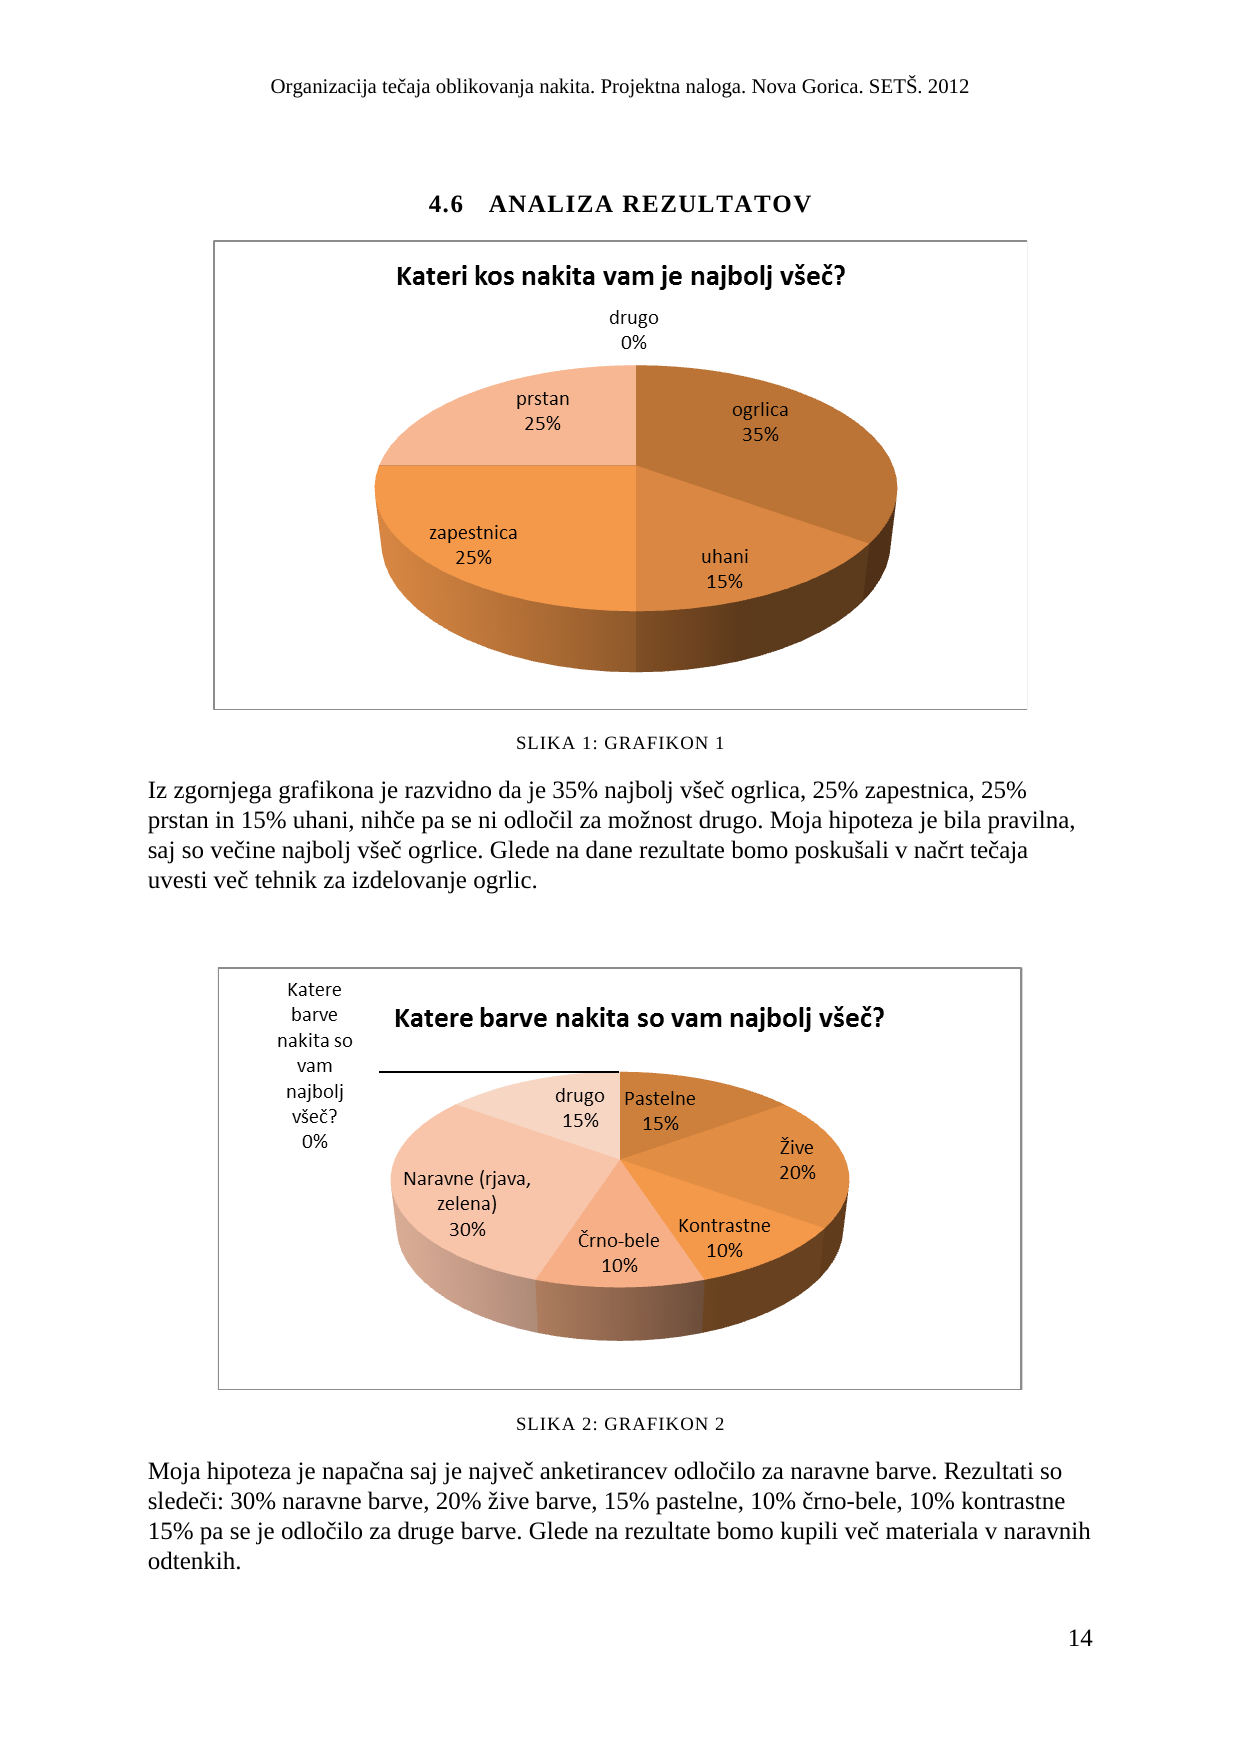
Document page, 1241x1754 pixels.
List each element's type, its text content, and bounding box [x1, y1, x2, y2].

text Iz zgornjega grafikona je razvidno da je 35% najbolj všeč ogrlica, 25% zapestnica, 25% prstan in 15% uhani, nihče pa se ni odločil za možnost drugo. Moja hipoteza je bila pravilna, saj so večine najbolj všeč ogrlice. Glede na dane rezultate bomo poskušali v načrt tečaja uvesti več tehnik za izdelovanje ogrlic. [148, 775, 1093, 894]
text Moja hipoteza je napačna saj je največ anketirancev odločilo za naravne barve. Rezultati so sledeči: 30% naravne barve, 20% žive barve, 15% pastelne, 10% črno-bele, 10% kontrastne 15% pa se je odločilo za druge barve. Glede na rezultate bomo kupili več materiala v naravnih odtenkih. [148, 1456, 1093, 1575]
subtitle analiza rezultatov [148, 189, 1093, 218]
text Slika 1: Grafikon 1 [148, 732, 1093, 753]
text Slika 2: GRAFIKON 2 [148, 1412, 1093, 1434]
